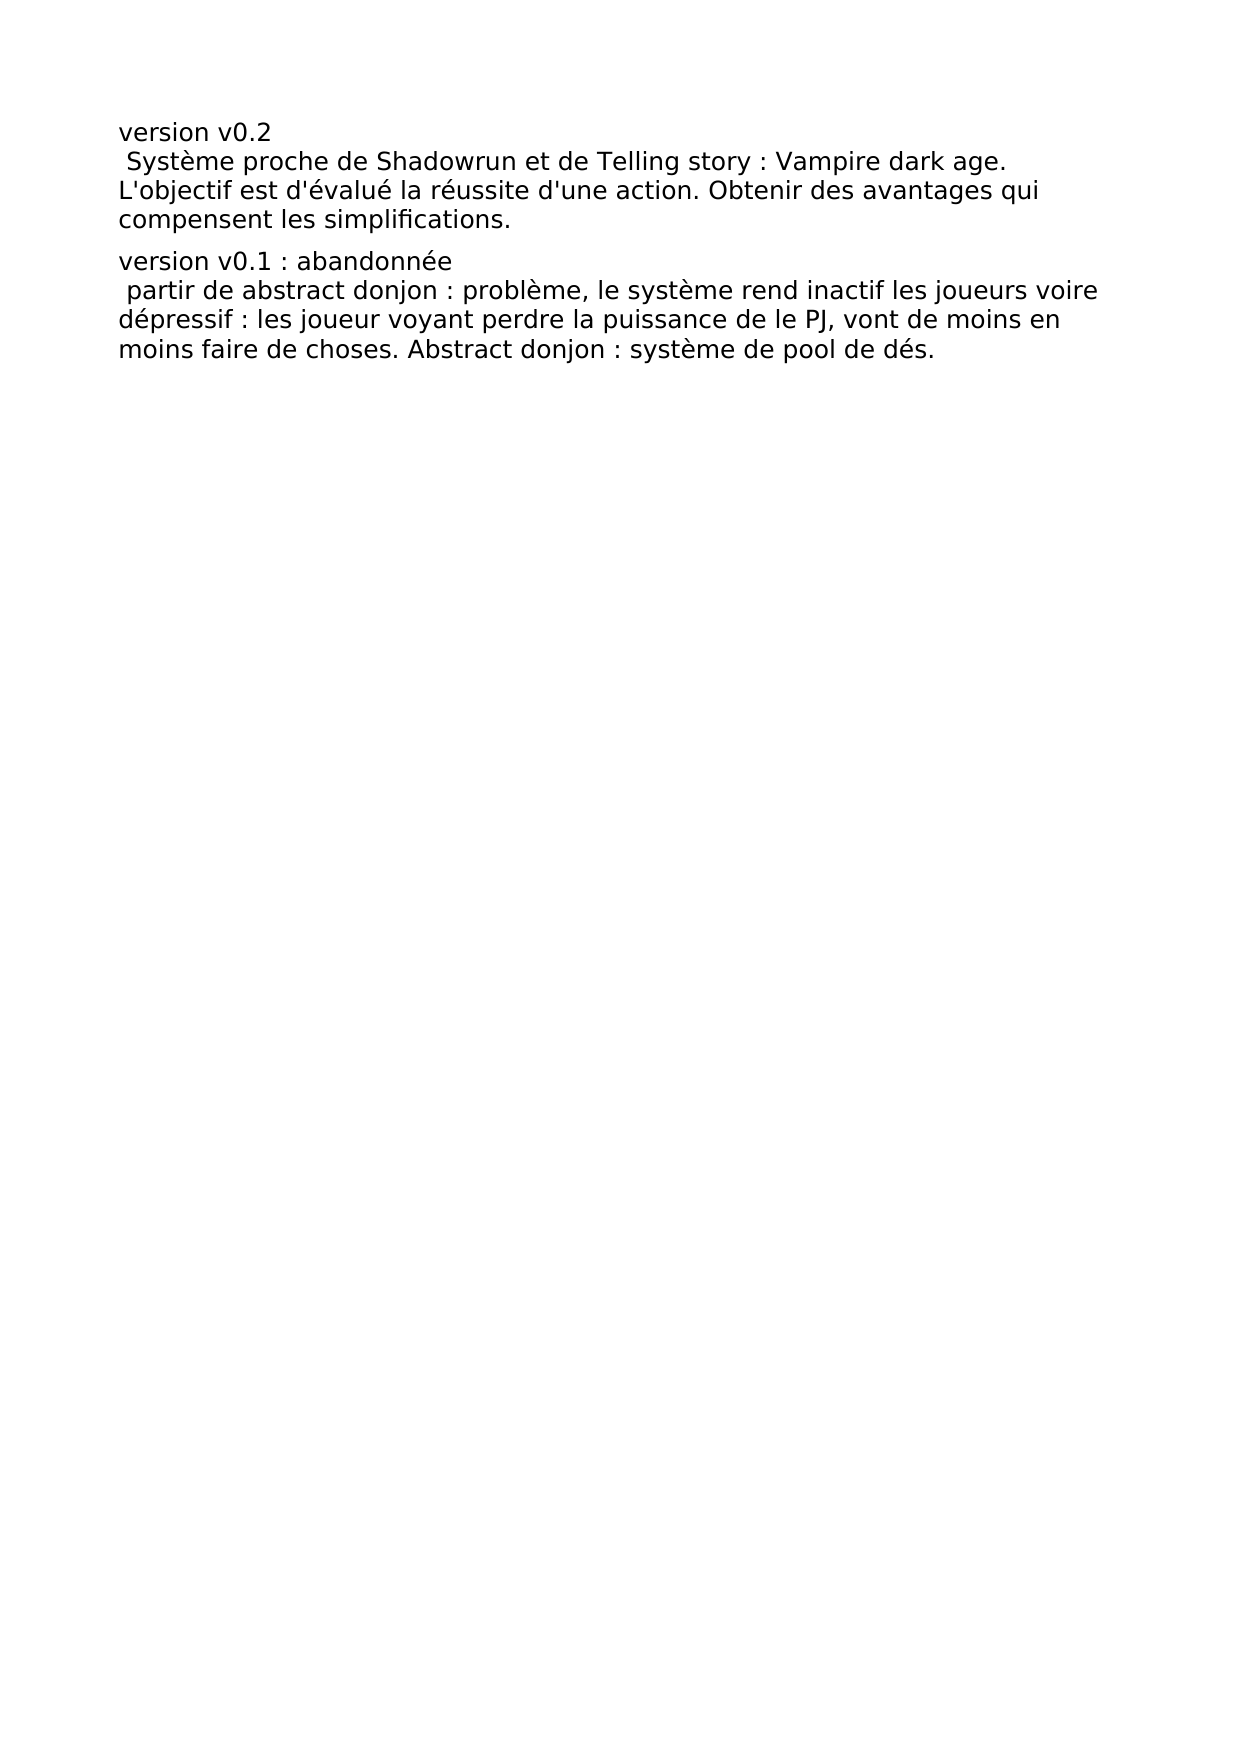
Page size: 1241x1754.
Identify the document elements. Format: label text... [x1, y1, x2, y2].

text version v0.1 : abandonnée partir de abstract donjon : problème, le système rend inactif les joueurs voire dépressif : les joueur voyant perdre la puissance de le PJ, vont de moins en moins faire de choses. Abstract donjon : système de pool de dés. [118, 247, 1122, 364]
text version v0.2 Système proche de Shadowrun et de Telling story : Vampire dark age. L'objectif est d'évalué la réussite d'une action. Obtenir des avantages qui compensent les simplifications. [118, 118, 1122, 235]
